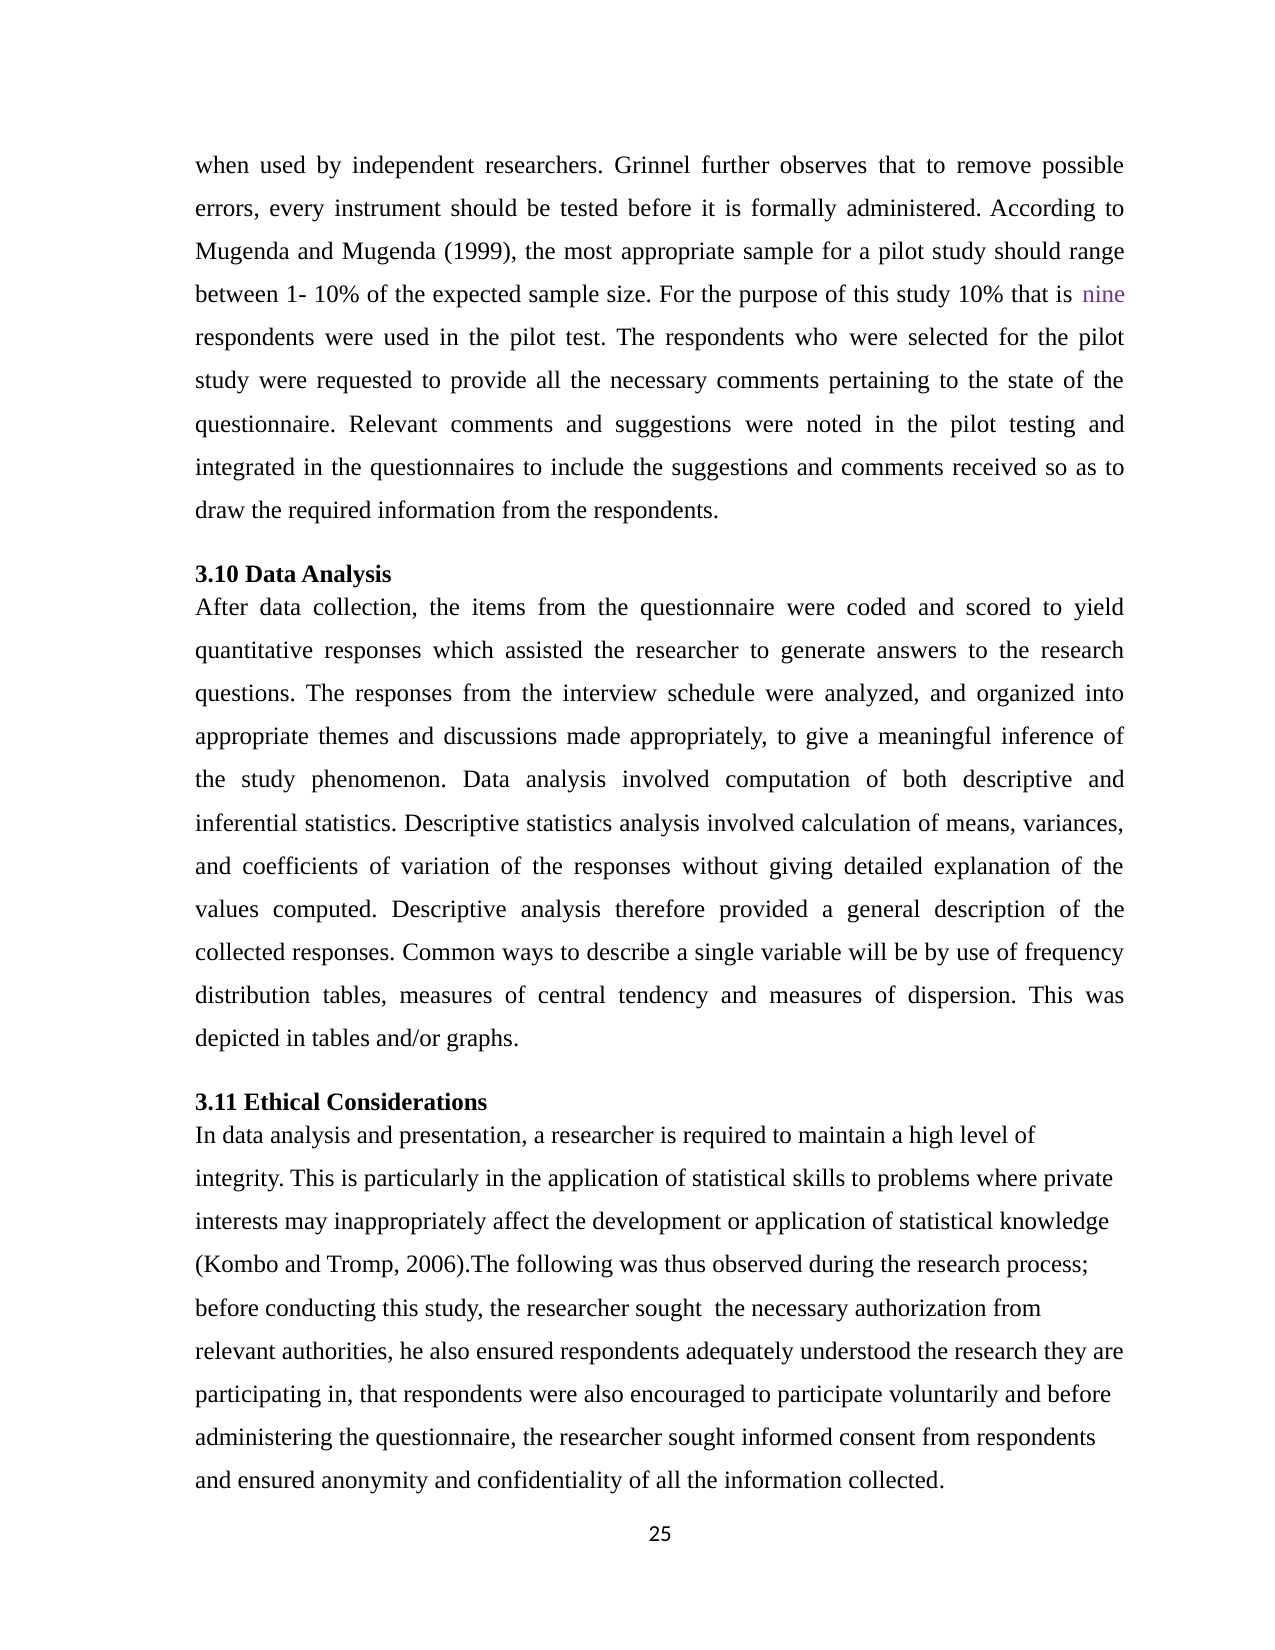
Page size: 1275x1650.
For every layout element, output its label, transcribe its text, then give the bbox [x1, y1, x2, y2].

text In data analysis and presentation, a researcher is required to maintain a high level of integrity. This is particularly in the application of statistical skills to problems where private interests may inappropriately affect the development or application of statistical knowledge (Kombo and Tromp, 2006).The following was thus observed during the research process; before conducting this study, the researcher sought the necessary authorization from relevant authorities, he also ensured respondents adequately understood the research they are participating in, that respondents were also encouraged to participate voluntarily and before administering the questionnaire, the researcher sought informed consent from respondents and ensured anonymity and confidentiality of all the information collected. [195, 1120, 1125, 1494]
text when used by independent researchers. Grinnel further observes that to remove possible errors, every instrument should be tested before it is formally administered. According to Mugenda and Mugenda (1999), the most appropriate sample for a pilot study should range between 1- 10% of the expected sample size. For the purpose of this study 10% that is nine respondents were used in the pilot test. The respondents who were selected for the pilot study were requested to provide all the necessary comments pertaining to the state of the questionnaire. Relevant comments and suggestions were noted in the pilot testing and integrated in the questionnaires to include the suggestions and comments received so as to draw the required information from the respondents. [195, 150, 1125, 524]
text After data collection, the items from the questionnaire were coded and scored to yield quantitative responses which assisted the researcher to generate answers to the research questions. The responses from the interview schedule were analyzed, and organized into appropriate themes and discussions made appropriately, to give a meaningful inference of the study phenomenon. Data analysis involved computation of both descriptive and inferential statistics. Descriptive statistics analysis involved calculation of means, variances, and coefficients of variation of the responses without giving detailed explanation of the values computed. Descriptive analysis therefore provided a general description of the collected responses. Common ways to describe a single variable will be by use of frequency distribution tables, measures of central tendency and measures of dispersion. This was depicted in tables and/or graphs. [195, 592, 1125, 1052]
subtitle 3.11 Ethical Considerations [195, 1087, 1125, 1116]
subtitle 3.10 Data Analysis [195, 559, 1125, 588]
